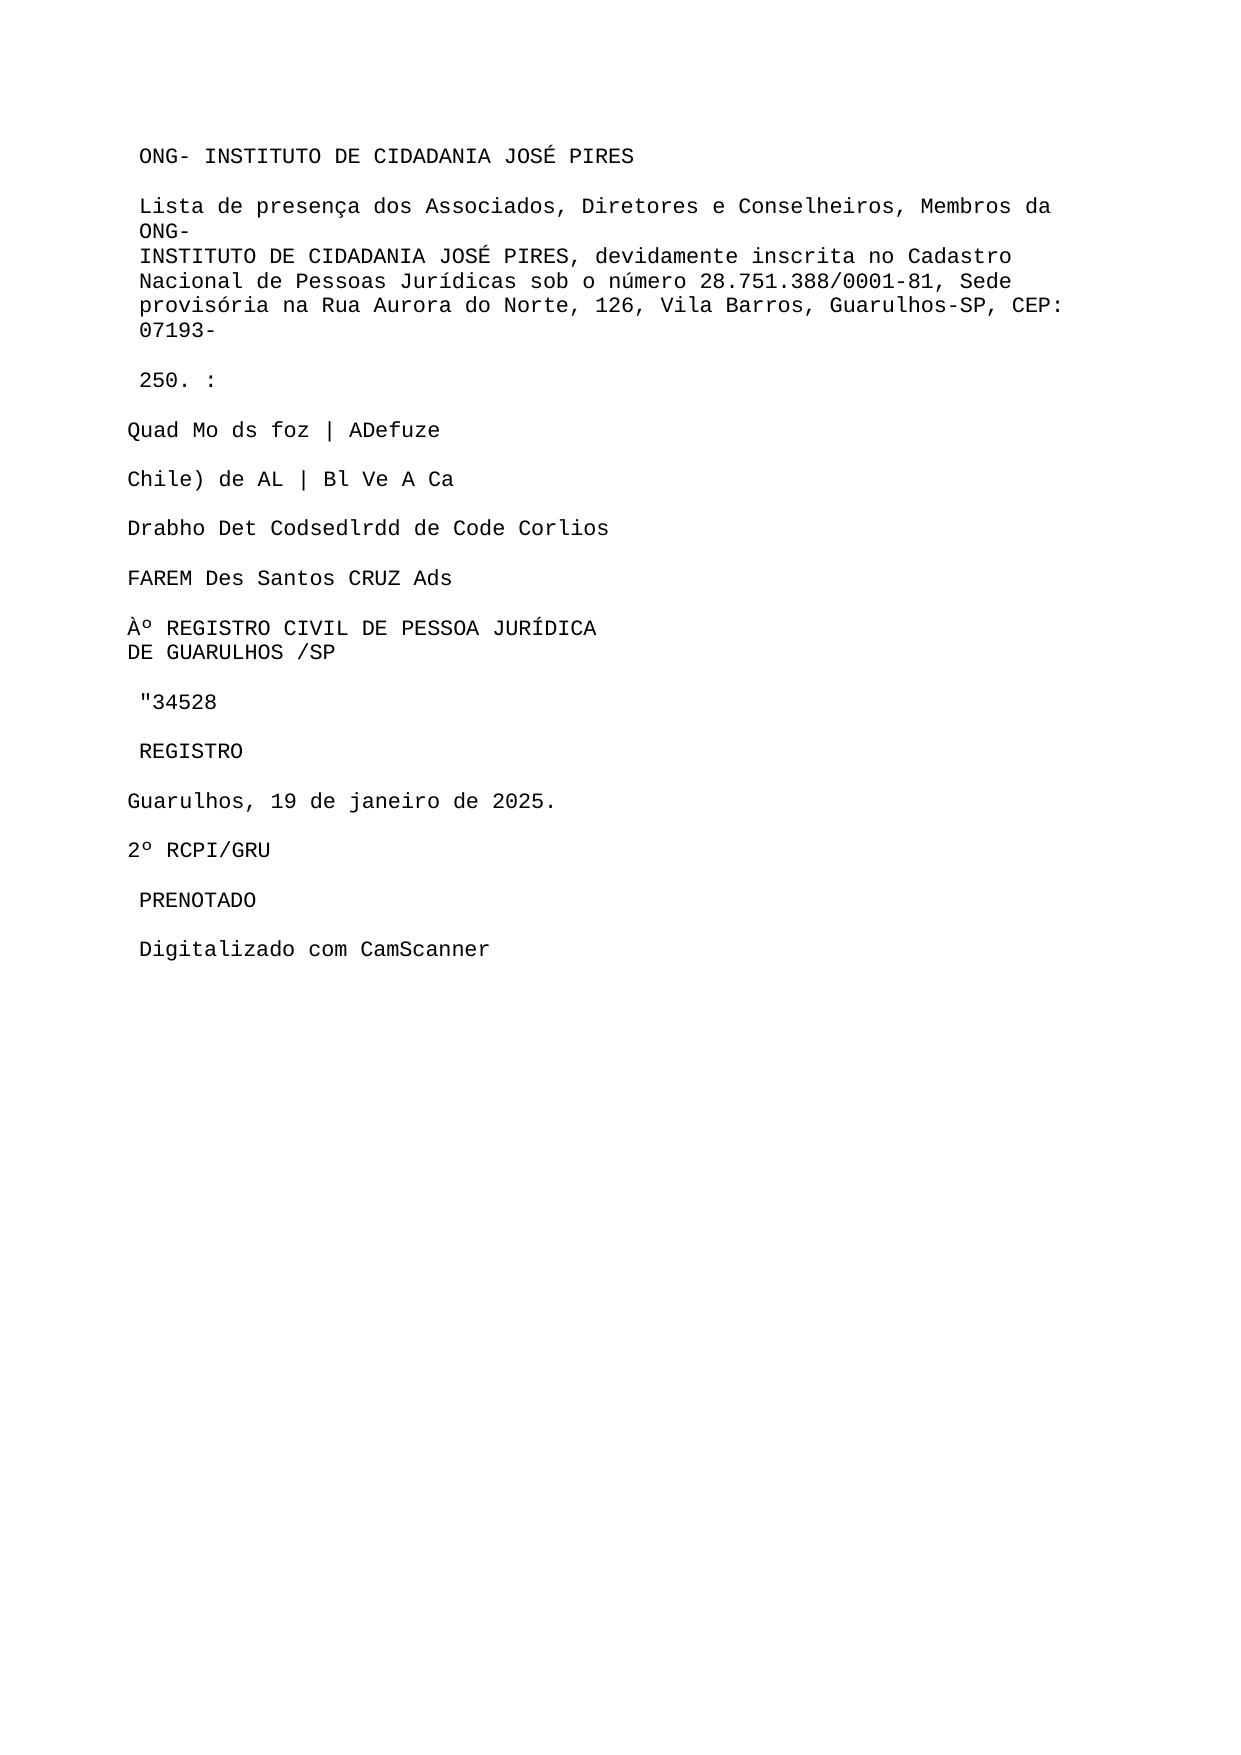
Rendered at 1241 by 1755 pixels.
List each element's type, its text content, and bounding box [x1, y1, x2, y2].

text Àº REGISTRO CIVIL DE PESSOA JURÍDICA DE GUARULHOS /SP [127, 617, 633, 666]
text INSTITUTO DE CIDADANIA JOSÉ PIRES, devidamente inscrita no Cadastro Nacional de Pessoas Jurídicas sob o número 28.751.388/0001-81, Sede provisória na Rua Aurora do Norte, 126, Vila Barros, Guarulhos-SP, CEP: 07193- [139, 245, 1084, 344]
text ONG- INSTITUTO DE CIDADANIA JOSÉ PIRES [139, 146, 1084, 170]
text 250. : [139, 369, 1084, 394]
text Guarulhos, 19 de janeiro de 2025. 2º RCPI/GRU [127, 790, 593, 864]
text Lista de presença dos Associados, Diretores e Conselheiros, Membros da ONG- [139, 195, 1084, 245]
text "34528 [139, 691, 1084, 716]
text Digitalizado com CamScanner [139, 938, 1084, 963]
text Quad Mo ds foz | ADefuze Chile) de AL | Bl Ve A Ca [127, 419, 528, 493]
text Drabho Det Codsedlrdd de Code Corlios FAREM Des Santos CRUZ Ads [127, 517, 684, 592]
text REGISTRO [139, 741, 1084, 765]
text PRENOTADO [139, 889, 1084, 914]
